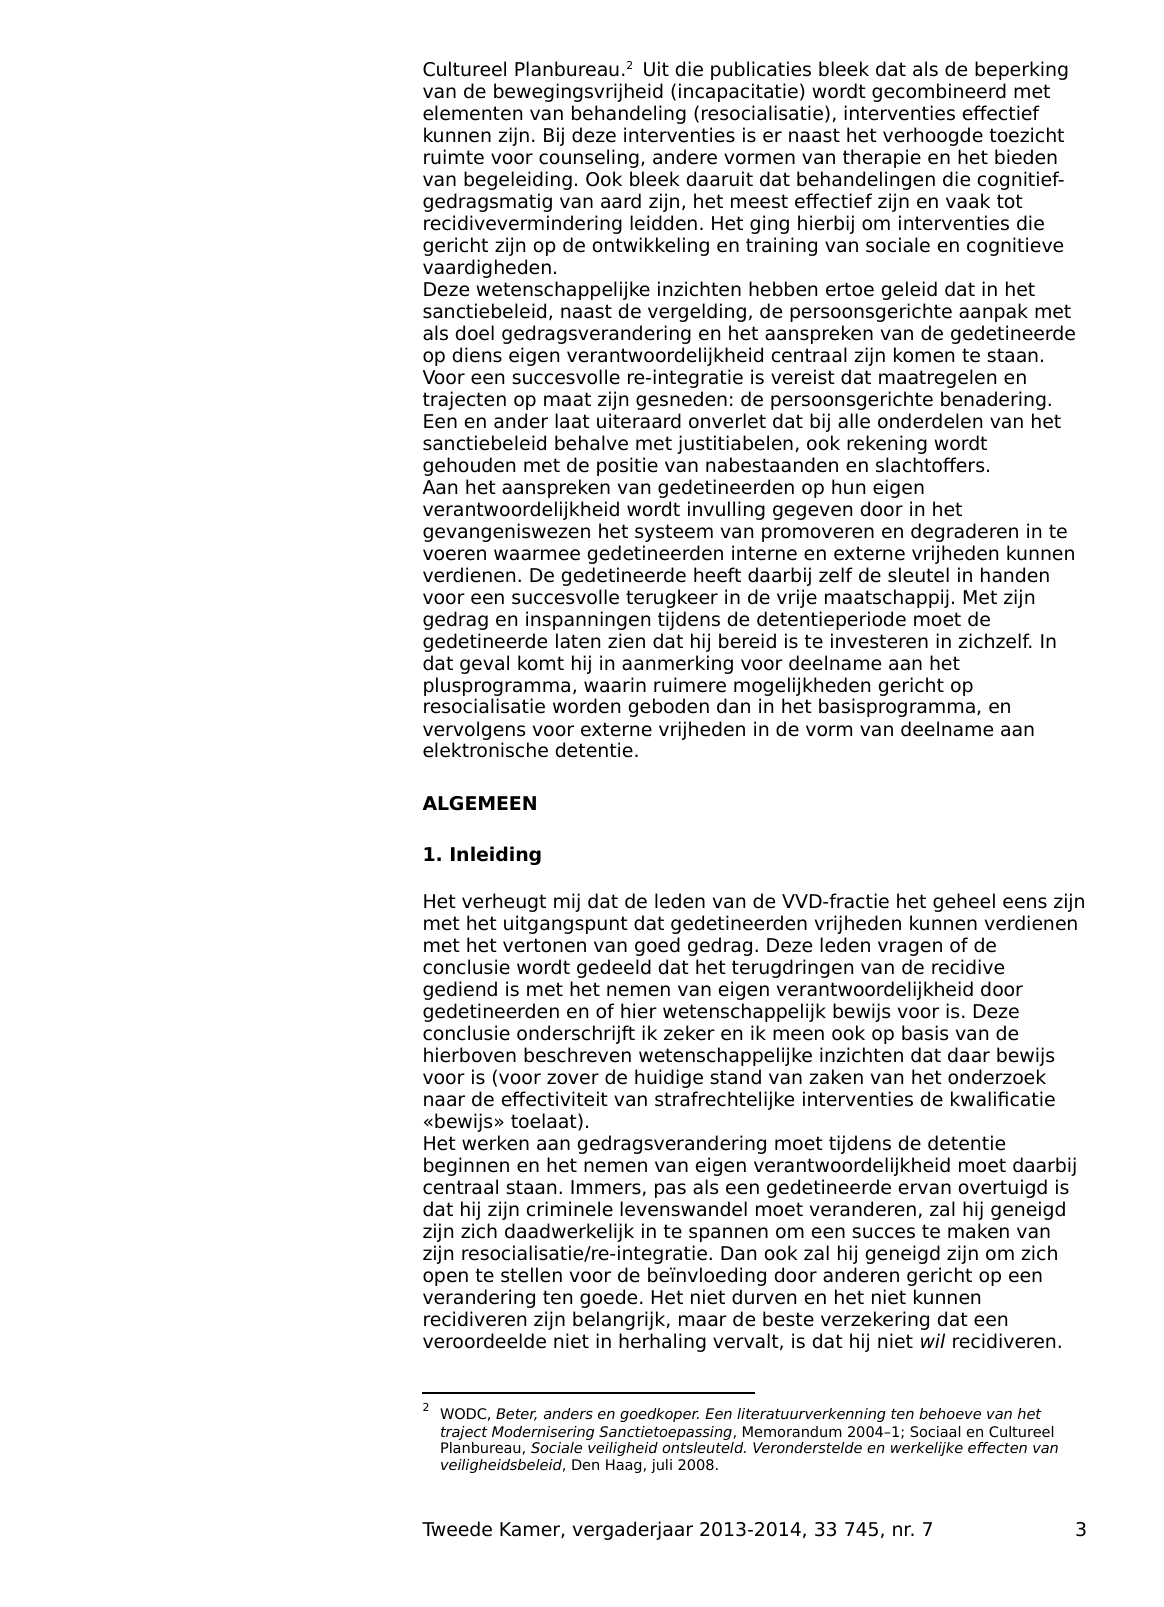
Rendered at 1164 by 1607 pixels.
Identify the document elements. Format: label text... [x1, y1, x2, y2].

subtitle ALGEMEEN [422, 792, 1087, 814]
text Deze wetenschappelijke inzichten hebben ertoe geleid dat in het sanctiebeleid, naast de vergelding, de persoonsgerichte aanpak met als doel gedragsverandering en het aanspreken van de gedetineerde op diens eigen verantwoordelijkheid centraal zijn komen te staan. [422, 279, 1087, 367]
text Het verheugt mij dat de leden van de VVD-fractie het geheel eens zijn met het uitgangspunt dat gedetineerden vrijheden kunnen verdienen met het vertonen van goed gedrag. Deze leden vragen of de conclusie wordt gedeeld dat het terugdringen van de recidive gediend is met het nemen van eigen verantwoordelijkheid door gedetineerden en of hier wetenschappelijk bewijs voor is. Deze conclusie onderschrijft ik zeker en ik meen ook op basis van de hierboven beschreven wetenschappelijke inzichten dat daar bewijs voor is (voor zover de huidige stand van zaken van het onderzoek naar de effectiviteit van strafrechtelijke interventies de kwalificatie «bewijs» toelaat). [422, 891, 1087, 1133]
text WODC, Beter, anders en goedkoper. Een literatuurverkenning ten behoeve van het traject Modernisering Sanctietoepassing, Memorandum 2004–1; Sociaal en Cultureel Planbureau, Sociale veiligheid ontsleuteld. Veronderstelde en werkelijke effecten van veiligheidsbeleid, Den Haag, juli 2008. [422, 1402, 1087, 1474]
subtitle 1. Inleiding [422, 844, 1087, 866]
text Aan het aanspreken van gedetineerden op hun eigen verantwoordelijkheid wordt invulling gegeven door in het gevangeniswezen het systeem van promoveren en degraderen in te voeren waarmee gedetineerden interne en externe vrijheden kunnen verdienen. De gedetineerde heeft daarbij zelf de sleutel in handen voor een succesvolle terugkeer in de vrije maatschappij. Met zijn gedrag en inspanningen tijdens de detentieperiode moet de gedetineerde laten zien dat hij bereid is te investeren in zichzelf. In dat geval komt hij in aanmerking voor deelname aan het plusprogramma, waarin ruimere mogelijkheden gericht op resocialisatie worden geboden dan in het basisprogramma, en vervolgens voor externe vrijheden in de vorm van deelname aan elektronische detentie. [422, 477, 1087, 762]
text Het werken aan gedragsverandering moet tijdens de detentie beginnen en het nemen van eigen verantwoordelijkheid moet daarbij centraal staan. Immers, pas als een gedetineerde ervan overtuigd is dat hij zijn criminele levenswandel moet veranderen, zal hij geneigd zijn zich daadwerkelijk in te spannen om een succes te maken van zijn resocialisatie/re-integratie. Dan ook zal hij geneigd zijn om zich open te stellen voor de beïnvloeding door anderen gericht op een verandering ten goede. Het niet durven en het niet kunnen recidiveren zijn belangrijk, maar de beste verzekering dat een veroordeelde niet in herhaling vervalt, is dat hij niet wil recidiveren. [422, 1133, 1087, 1353]
text Cultureel Planbureau. Uit die publicaties bleek dat als de beperking van de bewegingsvrijheid (incapacitatie) wordt gecombineerd met elementen van behandeling (resocialisatie), interventies effectief kunnen zijn. Bij deze interventies is er naast het verhoogde toezicht ruimte voor counseling, andere vormen van therapie en het bieden van begeleiding. Ook bleek daaruit dat behandelingen die cognitief-gedragsmatig van aard zijn, het meest effectief zijn en vaak tot recidivevermindering leidden. Het ging hierbij om interventies die gericht zijn op de ontwikkeling en training van sociale en cognitieve vaardigheden. [422, 59, 1087, 279]
text Voor een succesvolle re-integratie is vereist dat maatregelen en trajecten op maat zijn gesneden: de persoonsgerichte benadering. Een en ander laat uiteraard onverlet dat bij alle onderdelen van het sanctiebeleid behalve met justitiabelen, ook rekening wordt gehouden met de positie van nabestaanden en slachtoffers. [422, 367, 1087, 477]
